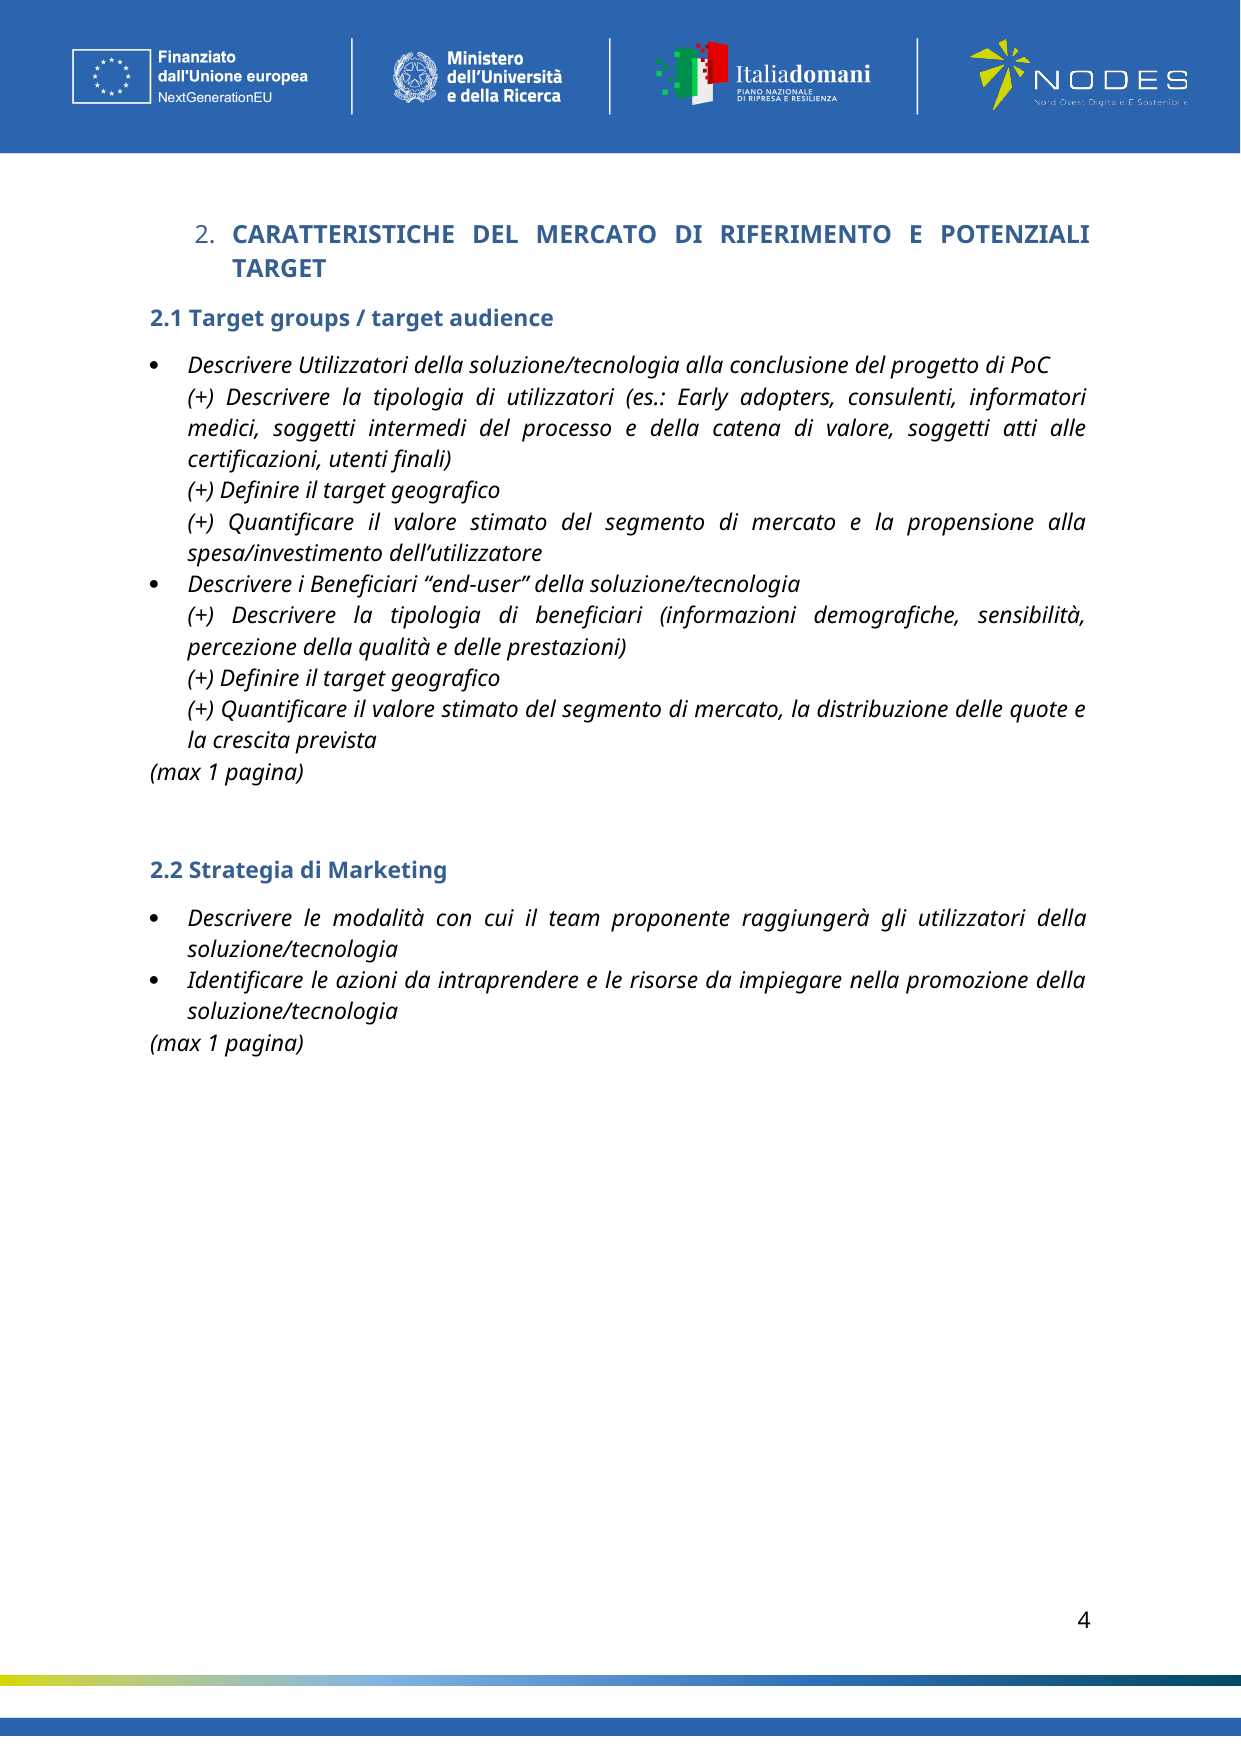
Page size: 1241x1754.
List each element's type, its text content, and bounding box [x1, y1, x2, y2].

text (+) Quantificare il valore stimato del segmento di mercato e la propensione alla spesa/investimento dell’utilizzatore [187, 506, 1090, 568]
list CARATTERISTICHE DEL MERCATO DI RIFERIMENTO E POTENZIALI TARGET [194, 217, 1090, 285]
text (max 1 pagina) [150, 1027, 1090, 1058]
list Descrivere Utilizzatori della soluzione/tecnologia alla conclusione del progetto di PoC [150, 349, 1090, 381]
text (+) Definire il target geografico [187, 474, 1090, 506]
text (+) Descrivere la tipologia di utilizzatori (es.: Early adopters, consulenti, informatori medici, soggetti intermedi del processo e della catena di valore, soggetti atti alle certificazioni, utenti finali) [187, 381, 1090, 474]
text (+) Definire il target geografico [187, 662, 1090, 693]
list Descrivere le modalità con cui il team proponente raggiungerà gli utilizzatori della soluzione/tecnologia [150, 902, 1090, 964]
subtitle 2.1 Target groups / target audience [150, 302, 1090, 333]
list Descrivere i Beneficiari “end-user” della soluzione/tecnologia [150, 568, 1090, 599]
subtitle 2.2 Strategia di Marketing [150, 854, 1090, 885]
text (+) Descrivere la tipologia di beneficiari (informazioni demografiche, sensibilità, percezione della qualità e delle prestazioni) [187, 599, 1090, 662]
text (max 1 pagina) [150, 756, 1090, 787]
text (+) Quantificare il valore stimato del segmento di mercato, la distribuzione delle quote e la crescita prevista [187, 693, 1090, 756]
list Identificare le azioni da intraprendere e le risorse da impiegare nella promozione della soluzione/tecnologia [150, 964, 1090, 1027]
